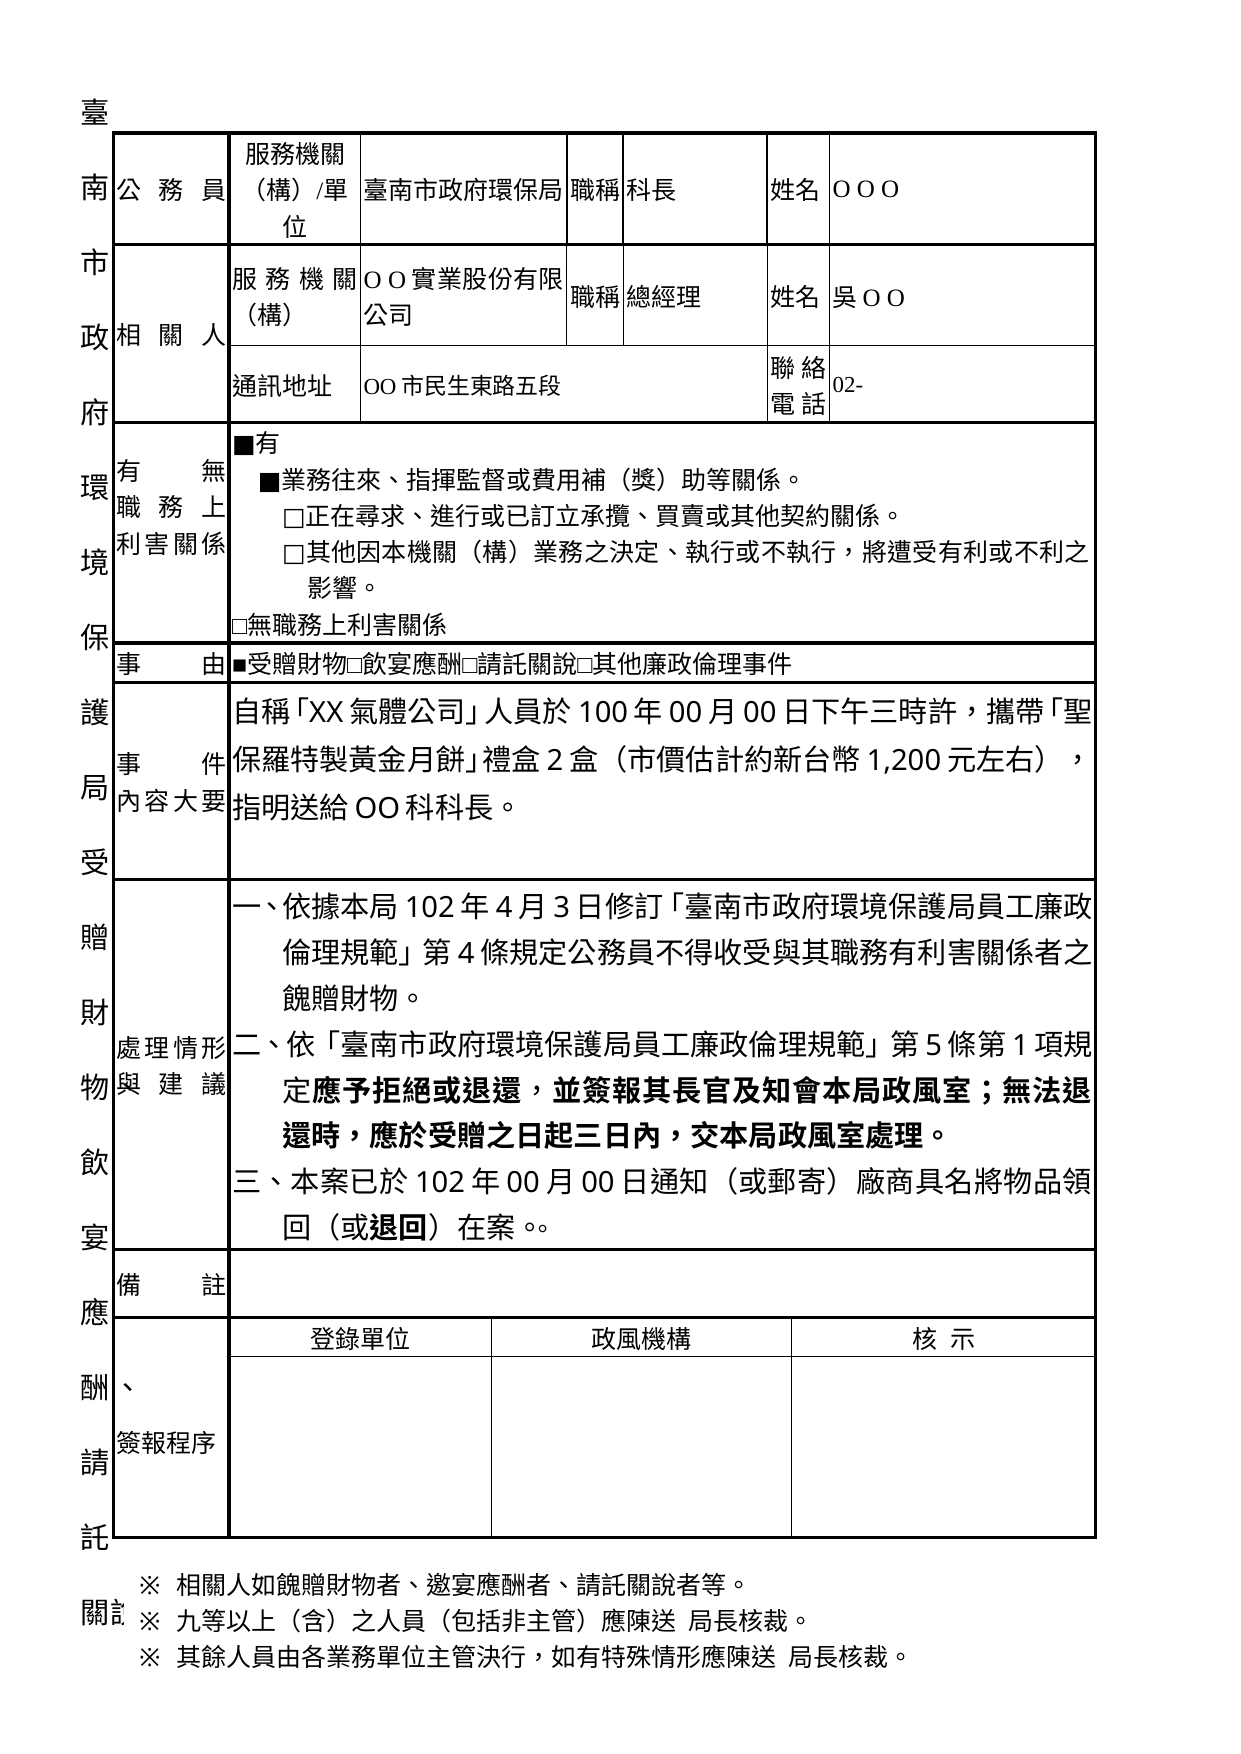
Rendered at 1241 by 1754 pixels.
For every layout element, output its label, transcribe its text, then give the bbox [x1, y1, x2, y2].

table_cell 一、依據本局102年4月3日修訂「臺南市政府環境保護局員工廉政倫理規範」第4條規定公務員不得收受與其職務有利害關係者之餽贈財物。 二、依「臺南市政府環境保護局員工廉政倫理規範」第5條第1項規定應予拒絕或退還，並簽報其長官及知會本局政風室；無法退還時，應於受贈之日起三日內，交本局政風室處理。 三、本案已於102年00月00日通知（或郵寄）廠商具名將物品領回（或退回）在案。。 [231, 881, 1094, 1248]
table_cell 02- [830, 346, 1094, 421]
table_cell ■受贈財物□飲宴應酬□請託關說□其他廉政倫理事件 [231, 645, 1094, 681]
table_cell 通訊地址 [231, 346, 360, 421]
table_header 服務機關（構）/單位 [231, 135, 360, 243]
table_cell 政風機構 [492, 1319, 791, 1356]
table_cell 核 示 [792, 1319, 1094, 1356]
table_cell [231, 1251, 1094, 1316]
table_header 科長 [624, 135, 766, 243]
table_cell 相關人 [115, 246, 227, 421]
table_cell 服務機關（構） [231, 246, 360, 345]
table_cell 登錄單位 [231, 1319, 491, 1356]
table_cell 總經理 [624, 246, 767, 345]
table_header 姓名 [768, 135, 829, 243]
table_cell 吳O O [830, 246, 1094, 345]
table_cell 自稱「XX氣體公司」人員於100年00月00日下午三時許，攜帶「聖保羅特製黃金月餅」禮盒2盒（市價估計約新台幣1,200元左右），指明送給OO科科長。 [231, 684, 1094, 878]
table_cell [231, 1357, 491, 1536]
table_cell 處理情形與建議 [115, 881, 227, 1248]
table_header O O O [830, 135, 1094, 243]
list 九等以上（含）之人員（包括非主管）應陳送 局長核裁。 [139, 1602, 1065, 1638]
list 其餘人員由各業務單位主管決行，如有特殊情形應陳送 局長核裁。 [139, 1638, 1065, 1674]
table_header 公務員 [115, 135, 227, 243]
table_cell 姓名 [768, 246, 829, 345]
text 臺南市政府環境保護局受贈財物、飲宴應酬、請託關說及其他廉政倫理事件登錄表 [81, 73, 1122, 1689]
table_cell 事由 [115, 645, 227, 681]
table_cell [492, 1357, 791, 1536]
table_cell 職稱 [567, 246, 623, 345]
table_cell ■有 ■業務往來、指揮監督或費用補（獎）助等關係。 □正在尋求、進行或已訂立承攬、買賣或其他契約關係。 □其他因本機關（構）業務之決定、執行或不執行，將遭受有利或不利之影響。 □無職務上利害關係 [231, 424, 1094, 641]
table_cell 簽報程序 [115, 1319, 227, 1536]
list 相關人如餽贈財物者、邀宴應酬者、請託關說者等。 [139, 1565, 1065, 1602]
table_cell 事件 內容大要 [115, 684, 227, 878]
table_cell OO市民生東路五段 [361, 346, 767, 421]
table_cell 有無 職務上 利害關係 [115, 424, 227, 641]
table_cell 備註 [115, 1251, 227, 1316]
table_cell 聯絡電話 [768, 346, 829, 421]
table_cell O O實業股份有限公司 [361, 246, 566, 345]
table_header 職稱 [568, 135, 622, 243]
table_header 臺南市政府環保局 [361, 135, 566, 243]
table_cell [792, 1357, 1094, 1536]
